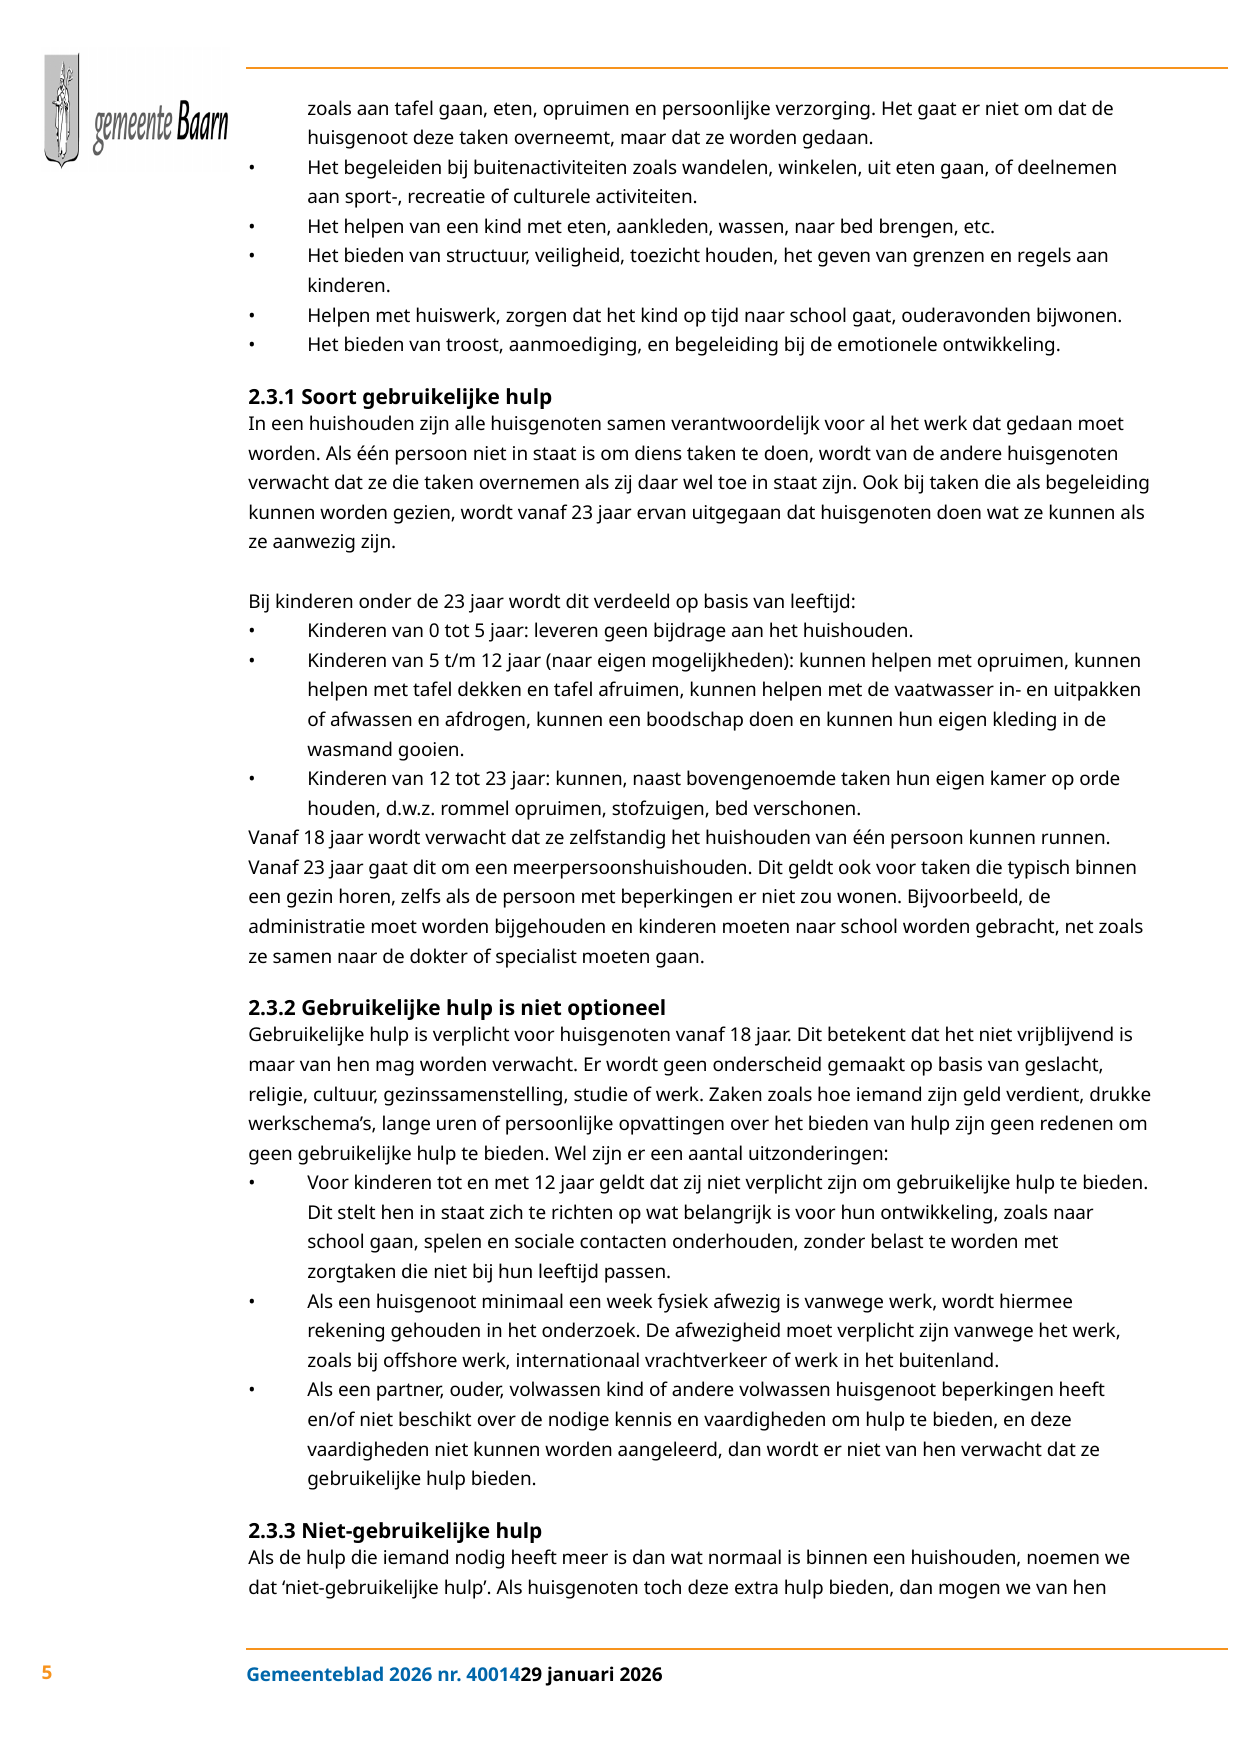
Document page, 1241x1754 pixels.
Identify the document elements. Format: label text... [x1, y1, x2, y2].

list Het helpen van een kind met eten, aankleden, wassen, naar bed brengen, etc. [248, 213, 1152, 239]
list zoals aan tafel gaan, eten, opruimen en persoonlijke verzorging. Het gaat er niet om dat de huisgenoot deze taken overneemt, maar dat ze worden gedaan. [248, 95, 1152, 150]
text 2.3.1 Soort gebruikelijke hulp [248, 382, 1152, 410]
list Voor kinderen tot en met 12 jaar geldt dat zij niet verplicht zijn om gebruikelijke hulp te bieden. Dit stelt hen in staat zich te richten op wat belangrijk is voor hun ontwikkeling, zoals naar school gaan, spelen en sociale contacten onderhouden, zonder belast te worden met zorgtaken die niet bij hun leeftijd passen. [248, 1169, 1152, 1284]
text Bij kinderen onder de 23 jaar wordt dit verdeeld op basis van leeftijd: [248, 588, 1152, 613]
list Het bieden van structuur, veiligheid, toezicht houden, het geven van grenzen en regels aan kinderen. [248, 243, 1152, 298]
list Helpen met huiswerk, zorgen dat het kind op tijd naar school gaat, ouderavonden bijwonen. [248, 302, 1152, 328]
text Vanaf 18 jaar wordt verwacht dat ze zelfstandig het huishouden van één persoon kunnen runnen. Vanaf 23 jaar gaat dit om een meerpersoonshuishouden. Dit geldt ook voor taken die typisch binnen een gezin horen, zelfs als de persoon met beperkingen er niet zou wonen. Bijvoorbeeld, de administratie moet worden bijgehouden en kinderen moeten naar school worden gebracht, net zoals ze samen naar de dokter of specialist moeten gaan. [248, 824, 1152, 968]
text 2.3.2 Gebruikelijke hulp is niet optioneel [248, 993, 1152, 1022]
list Het begeleiden bij buitenactiviteiten zoals wandelen, winkelen, uit eten gaan, of deelnemen aan sport-, recreatie of culturele activiteiten. [248, 154, 1152, 209]
list Als een partner, ouder, volwassen kind of andere volwassen huisgenoot beperkingen heeft en/of niet beschikt over de nodige kennis en vaardigheden om hulp te bieden, en deze vaardigheden niet kunnen worden aangeleerd, dan wordt er niet van hen verwacht dat ze gebruikelijke hulp bieden. [248, 1377, 1152, 1491]
list Als een huisgenoot minimaal een week fysiek afwezig is vanwege werk, wordt hiermee rekening gehouden in het onderzoek. De afwezigheid moet verplicht zijn vanwege het werk, zoals bij offshore werk, internationaal vrachtverkeer of werk in het buitenland. [248, 1288, 1152, 1373]
text Als de hulp die iemand nodig heeft meer is dan wat normaal is binnen een huishouden, noemen we dat ‘niet-gebruikelijke hulp’. Als huisgenoten toch deze extra hulp bieden, dan mogen we van hen [248, 1544, 1152, 1599]
list Kinderen van 0 tot 5 jaar: leveren geen bijdrage aan het huishouden. [248, 617, 1152, 643]
text 2.3.3 Niet-gebruikelijke hulp [248, 1516, 1152, 1544]
list Kinderen van 12 tot 23 jaar: kunnen, naast bovengenoemde taken hun eigen kamer op orde houden, d.w.z. rommel opruimen, stofzuigen, bed verschonen. [248, 765, 1152, 821]
text Gebruikelijke hulp is verplicht voor huisgenoten vanaf 18 jaar. Dit betekent dat het niet vrijblijvend is maar van hen mag worden verwacht. Er wordt geen onderscheid gemaakt op basis van geslacht, religie, cultuur, gezinssamenstelling, studie of werk. Zaken zoals hoe iemand zijn geld verdient, drukke werkschema’s, lange uren of persoonlijke opvattingen over het bieden van hulp zijn geen redenen om geen gebruikelijke hulp te bieden. Wel zijn er een aantal uitzonderingen: [248, 1022, 1152, 1166]
list Het bieden van troost, aanmoediging, en begeleiding bij de emotionele ontwikkeling. [248, 331, 1152, 357]
text In een huishouden zijn alle huisgenoten samen verantwoordelijk voor al het werk dat gedaan moet worden. Als één persoon niet in staat is om diens taken te doen, wordt van de andere huisgenoten verwacht dat ze die taken overnemen als zij daar wel toe in staat zijn. Ook bij taken die als begeleiding kunnen worden gezien, wordt vanaf 23 jaar ervan uitgegaan dat huisgenoten doen wat ze kunnen als ze aanwezig zijn. [248, 410, 1152, 554]
picture [41, 47, 231, 172]
list Kinderen van 5 t/m 12 jaar (naar eigen mogelijkheden): kunnen helpen met opruimen, kunnen helpen met tafel dekken en tafel afruimen, kunnen helpen met de vaatwasser in- en uitpakken of afwassen en afdrogen, kunnen een boodschap doen en kunnen hun eigen kleding in de wasmand gooien. [248, 647, 1152, 761]
